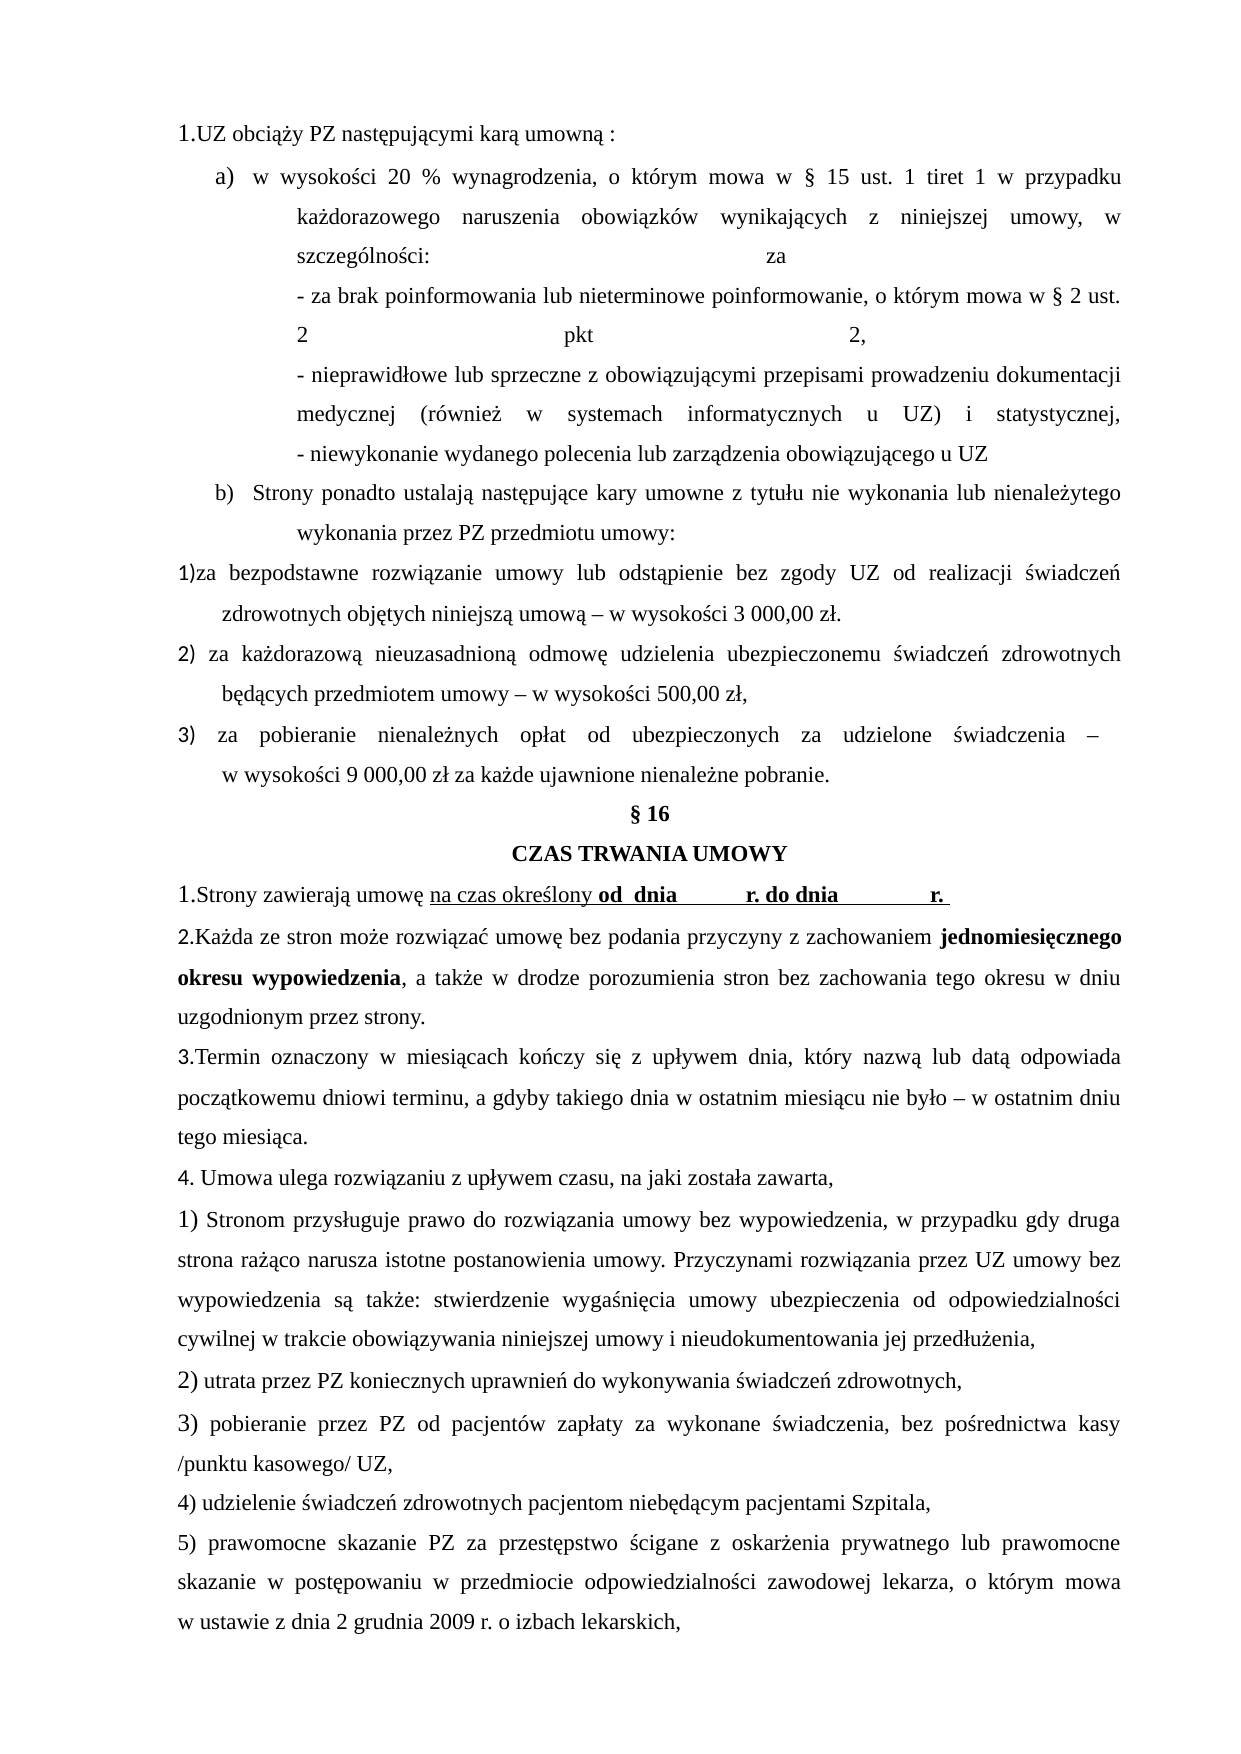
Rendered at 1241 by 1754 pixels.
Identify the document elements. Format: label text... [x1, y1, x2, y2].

list Strony ponadto ustalają następujące kary umowne z tytułu nie wykonania lub nienależytego wykonania przez PZ przedmiotu umowy: [215, 479, 1122, 545]
list Termin oznaczony w miesiącach kończy się z upływem dnia, który nazwą lub datą odpowiada początkowemu dniowi terminu, a gdyby takiego dnia w ostatnim miesiącu nie było – w ostatnim dniu tego miesiąca. [177, 1042, 1122, 1149]
list Umowa ulega rozwiązaniu z upływem czasu, na jaki została zawarta, [177, 1163, 1122, 1191]
text CZAS TRWANIA UMOWY [177, 840, 1122, 866]
list Stronom przysługuje prawo do rozwiązania umowy bez wypowiedzenia, w przypadku gdy druga strona rażąco narusza istotne postanowienia umowy. Przyczynami rozwiązania przez UZ umowy bez wypowiedzenia są także: stwierdzenie wygaśnięcia umowy ubezpieczenia od odpowiedzialności cywilnej w trakcie obowiązywania niniejszej umowy i nieudokumentowania jej przedłużenia, [177, 1204, 1122, 1352]
list za każdorazową nieuzasadnioną odmowę udzielenia ubezpieczonemu świadczeń zdrowotnych będących przedmiotem umowy – w wysokości 500,00 zł, [177, 639, 1122, 707]
list udzielenie świadczeń zdrowotnych pacjentom niebędącym pacjentami Szpitala, [177, 1489, 1122, 1516]
list prawomocne skazanie PZ za przestępstwo ścigane z oskarżenia prywatnego lub prawomocne skazanie w postępowaniu w przedmiocie odpowiedzialności zawodowej lekarza, o którym mowa w ustawie z dnia 2 grudnia 2009 r. o izbach lekarskich, [177, 1529, 1122, 1634]
list pobieranie przez PZ od pacjentów zapłaty za wykonane świadczenia, bez pośrednictwa kasy /punktu kasowego/ UZ, [177, 1408, 1122, 1476]
list w wysokości 20 % wynagrodzenia, o którym mowa w § 15 ust. 1 tiret 1 w przypadku każdorazowego naruszenia obowiązków wynikających z niniejszej umowy, w szczególności: za - za brak poinformowania lub nieterminowe poinformowanie, o którym mowa w § 2 ust. 2 pkt 2, - nieprawidłowe lub sprzeczne z obowiązującymi przepisami prowadzeniu dokumentacji medycznej (również w systemach informatycznych u UZ) i statystycznej, - niewykonanie wydanego polecenia lub zarządzenia obowiązującego u UZ [215, 161, 1122, 466]
list za bezpodstawne rozwiązanie umowy lub odstąpienie bez zgody UZ od realizacji świadczeń zdrowotnych objętych niniejszą umową – w wysokości 3 000,00 zł. [177, 558, 1122, 626]
list Każda ze stron może rozwiązać umowę bez podania przyczyny z zachowaniem jednomiesięcznego okresu wypowiedzenia, a także w drodze porozumienia stron bez zachowania tego okresu w dniu uzgodnionym przez strony. [177, 922, 1122, 1029]
text § 16 [177, 800, 1122, 827]
list Strony zawierają umowę na czas określony od dnia r. do dnia r. [177, 879, 1122, 908]
list utrata przez PZ koniecznych uprawnień do wykonywania świadczeń zdrowotnych, [177, 1365, 1122, 1394]
list za pobieranie nienależnych opłat od ubezpieczonych za udzielone świadczenia – w wysokości 9 000,00 zł za każde ujawnione nienależne pobranie. [177, 720, 1122, 787]
list UZ obciąży PZ następującymi karą umowną : [177, 118, 1122, 147]
